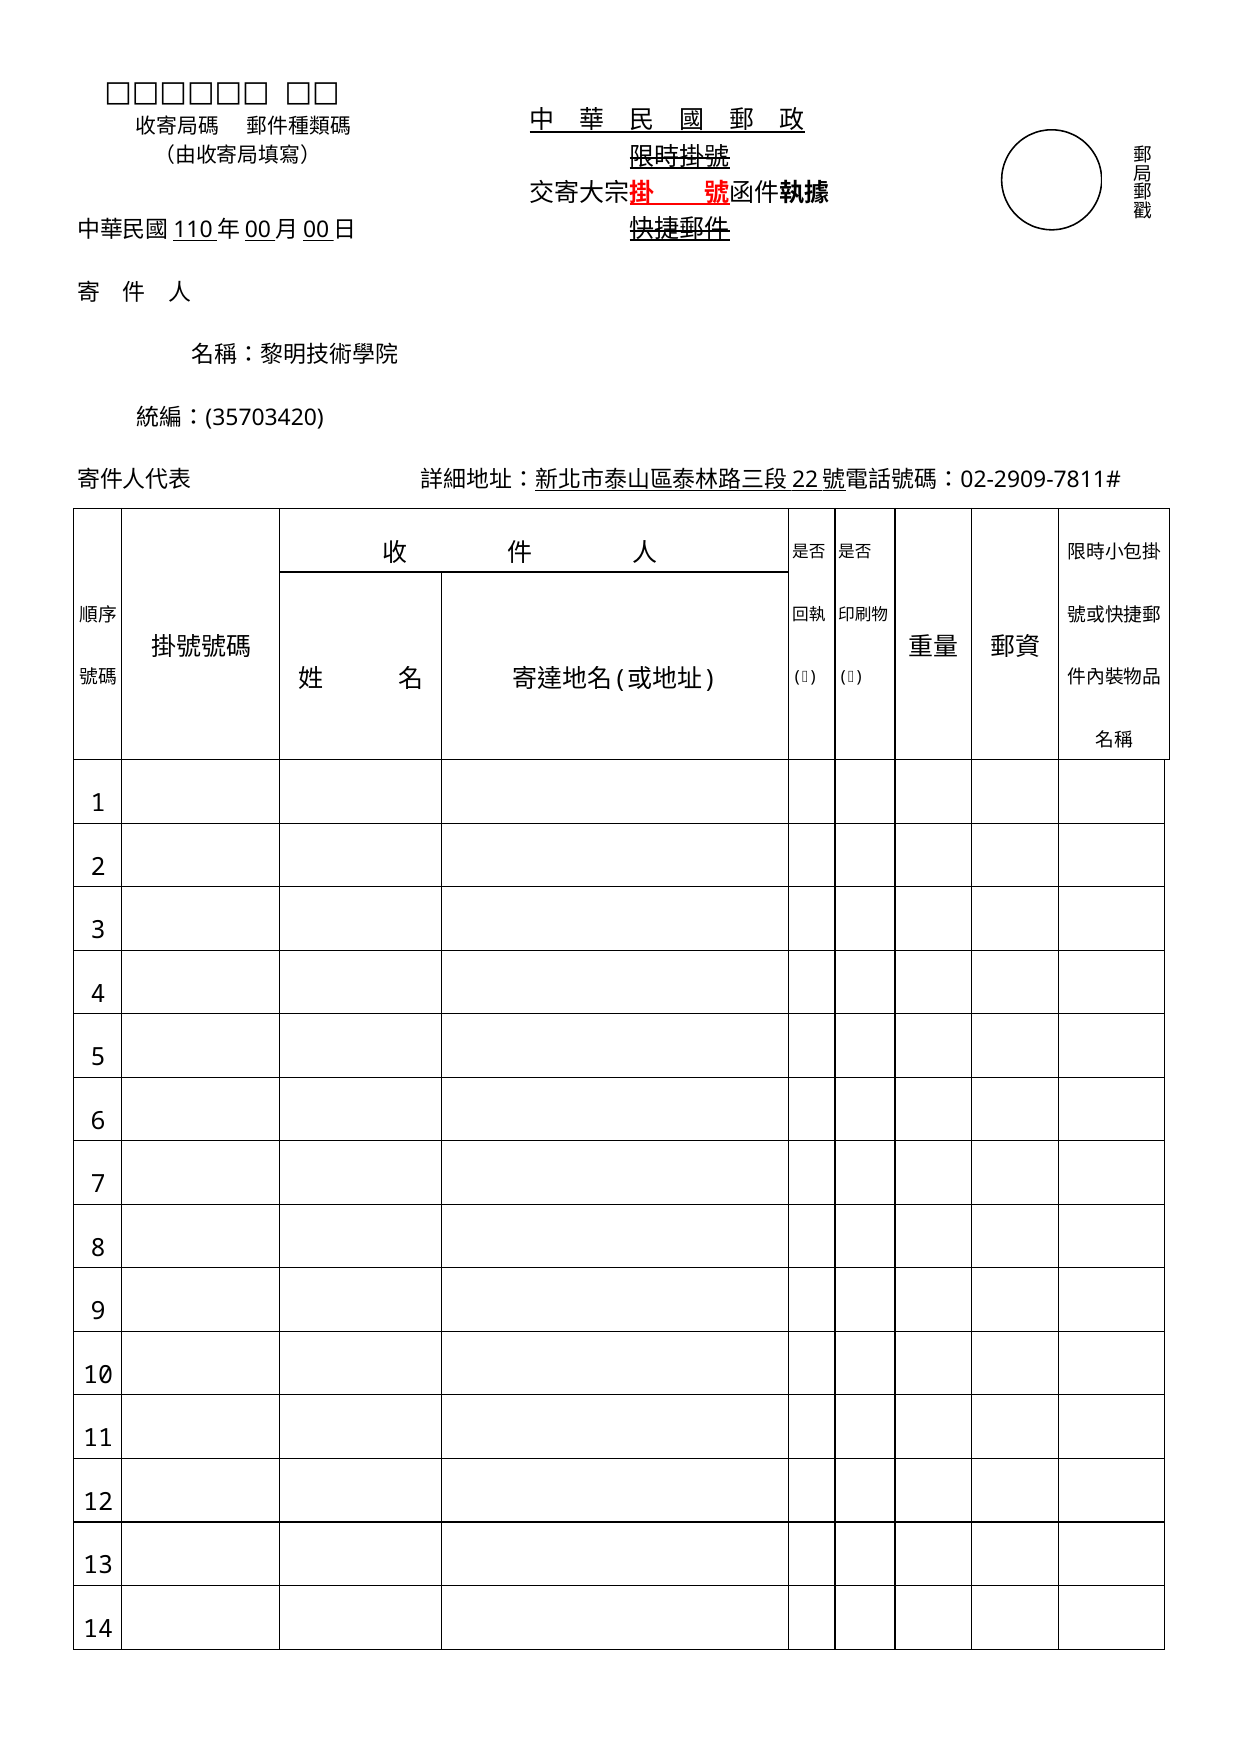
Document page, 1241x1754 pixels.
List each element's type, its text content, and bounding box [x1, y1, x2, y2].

table_cell [442, 1268, 788, 1331]
table_cell [280, 1268, 441, 1331]
table_cell [896, 1014, 971, 1077]
table_cell [122, 824, 279, 886]
table_cell [1059, 1586, 1164, 1648]
table_cell [836, 1586, 894, 1648]
table_cell [789, 887, 834, 949]
table_cell 姓 名 [280, 573, 441, 759]
table_cell [442, 1332, 788, 1394]
table_cell [122, 1459, 279, 1521]
table_header 掛號號碼 [122, 509, 279, 759]
table_cell [896, 1078, 971, 1140]
table_cell [789, 1268, 834, 1331]
table_cell [1165, 1140, 1169, 1204]
table_cell [836, 1014, 894, 1077]
table_cell [122, 1141, 279, 1204]
table_cell [1059, 824, 1164, 886]
table_cell [122, 1586, 279, 1648]
table_cell [836, 1395, 894, 1458]
table_cell [836, 1205, 894, 1267]
table_header 重量 [896, 509, 971, 759]
table_cell [1059, 1395, 1164, 1458]
table_cell 6 [74, 1078, 121, 1140]
table_cell [1165, 1458, 1169, 1521]
table_header 郵資 [972, 509, 1058, 759]
table_cell [836, 1268, 894, 1331]
table_cell [836, 824, 894, 886]
table_cell [280, 824, 441, 886]
table_cell [1165, 1331, 1169, 1394]
table_cell [1059, 1332, 1164, 1394]
table_cell 12 [74, 1459, 121, 1521]
table_cell [442, 1014, 788, 1077]
table_header 是否 回執() [789, 509, 834, 759]
table_cell [1165, 1077, 1169, 1140]
table_cell [122, 1523, 279, 1585]
table_cell [122, 1332, 279, 1394]
table_cell [280, 760, 441, 822]
table_cell [1059, 1014, 1164, 1077]
text 中華民國110年00月00日 [77, 92, 1167, 261]
table_cell [972, 1268, 1058, 1331]
table_cell [896, 1523, 971, 1585]
table_cell [836, 1459, 894, 1521]
table_cell [1165, 886, 1169, 949]
table_cell 4 [74, 951, 121, 1013]
table_cell [789, 824, 834, 886]
table_cell [280, 1205, 441, 1267]
table_cell [1059, 1268, 1164, 1331]
text 名稱：黎明技術學院 [77, 311, 1167, 373]
table_cell [280, 1141, 441, 1204]
table_cell [789, 1141, 834, 1204]
table_cell [1165, 1521, 1169, 1585]
table_cell [442, 760, 788, 822]
table_cell [442, 887, 788, 949]
table_cell [789, 1014, 834, 1077]
table_cell [1165, 760, 1169, 822]
table_cell [972, 1014, 1058, 1077]
table_cell [972, 951, 1058, 1013]
table_cell [836, 1332, 894, 1394]
table_cell [836, 887, 894, 949]
table_cell [896, 824, 971, 886]
table_cell [442, 1078, 788, 1140]
table_cell [1165, 1585, 1169, 1648]
table_cell 7 [74, 1141, 121, 1204]
table_cell [1059, 1078, 1164, 1140]
table_cell [1165, 1267, 1169, 1331]
table_cell [789, 1523, 834, 1585]
table_cell [789, 1205, 834, 1267]
table_cell [789, 1332, 834, 1394]
table_cell [972, 1332, 1058, 1394]
text 寄 件 人 [77, 248, 1167, 311]
table_cell [896, 1205, 971, 1267]
table_cell [1059, 1523, 1164, 1585]
table_cell [972, 824, 1058, 886]
table_cell [836, 1078, 894, 1140]
table_cell [1059, 1205, 1164, 1267]
table_cell [789, 760, 834, 822]
table_cell [442, 1141, 788, 1204]
table_cell [836, 1523, 894, 1585]
table_cell [442, 951, 788, 1013]
table_cell [122, 951, 279, 1013]
table_cell [280, 1459, 441, 1521]
table_cell [1165, 950, 1169, 1013]
table_cell [836, 1141, 894, 1204]
table_cell [972, 1078, 1058, 1140]
table_cell [896, 951, 971, 1013]
text 寄件人代表 詳細地址：新北市泰山區泰林路三段22號電話號碼：02-2909-7811# [77, 436, 1167, 498]
table_cell [122, 1205, 279, 1267]
table_cell [122, 887, 279, 949]
table_cell [122, 1014, 279, 1077]
table_cell [896, 760, 971, 822]
table_cell [442, 1523, 788, 1585]
table_cell [280, 1395, 441, 1458]
table_cell [972, 1523, 1058, 1585]
table_cell 11 [74, 1395, 121, 1458]
table_cell [896, 1586, 971, 1648]
table_cell [896, 1395, 971, 1458]
table_cell [896, 1141, 971, 1204]
table_cell [122, 760, 279, 822]
table_cell [1059, 951, 1164, 1013]
table_cell 1 [74, 760, 121, 822]
table_cell [280, 887, 441, 949]
table_cell [896, 1268, 971, 1331]
table_cell [896, 1459, 971, 1521]
table_cell [442, 1205, 788, 1267]
table_cell [972, 760, 1058, 822]
table_cell [836, 951, 894, 1013]
table_cell [442, 1395, 788, 1458]
table_cell [280, 1078, 441, 1140]
table_cell [1059, 760, 1164, 822]
table_cell 3 [74, 887, 121, 949]
table_cell [1059, 1141, 1164, 1204]
table_cell [1165, 1204, 1169, 1267]
table_cell [789, 1078, 834, 1140]
table_header 收 件 人 [280, 509, 788, 571]
table_cell [280, 1523, 441, 1585]
table_cell [972, 1395, 1058, 1458]
table_cell 10 [74, 1332, 121, 1394]
table_cell [280, 1014, 441, 1077]
table_cell [896, 887, 971, 949]
table_cell [789, 1395, 834, 1458]
text 快捷郵件 [529, 208, 874, 245]
table_header 是否 印刷物() [836, 509, 894, 759]
table_cell 13 [74, 1523, 121, 1585]
table_cell [1165, 823, 1169, 886]
table_cell [896, 1332, 971, 1394]
table_cell 9 [74, 1268, 121, 1331]
table_cell 14 [74, 1586, 121, 1648]
table_cell 5 [74, 1014, 121, 1077]
table_cell [972, 887, 1058, 949]
table_header 順序 號碼 [74, 509, 121, 759]
table_cell [972, 1205, 1058, 1267]
table_cell [442, 1459, 788, 1521]
table_cell [442, 1586, 788, 1648]
table_cell [122, 1395, 279, 1458]
table_cell [836, 760, 894, 822]
table_cell [122, 1078, 279, 1140]
table_cell [972, 1141, 1058, 1204]
table_cell [972, 1586, 1058, 1648]
table_cell [972, 1459, 1058, 1521]
table_cell [789, 1459, 834, 1521]
table_header 限時小包掛號或快捷郵件內裝物品名稱 [1059, 509, 1169, 759]
table_cell [1059, 1459, 1164, 1521]
table_cell 8 [74, 1205, 121, 1267]
table_cell [1165, 1394, 1169, 1458]
table_cell [442, 824, 788, 886]
text 統編：(35703420) [77, 373, 1167, 436]
text 限時掛號 [529, 136, 874, 172]
table_cell 2 [74, 824, 121, 886]
table_cell 寄達地名(或地址) [442, 573, 788, 759]
table_cell [789, 1586, 834, 1648]
table_cell [1059, 887, 1164, 949]
table_cell [280, 951, 441, 1013]
text 交寄大宗掛 號函件執據 [529, 172, 874, 208]
text 中 華 民 國 郵 政 [529, 100, 874, 136]
table_cell [789, 951, 834, 1013]
table_cell [280, 1332, 441, 1394]
table_cell [1165, 1013, 1169, 1077]
table_cell [122, 1268, 279, 1331]
text 郵局郵戳 [1129, 145, 1157, 246]
table_cell [280, 1586, 441, 1648]
